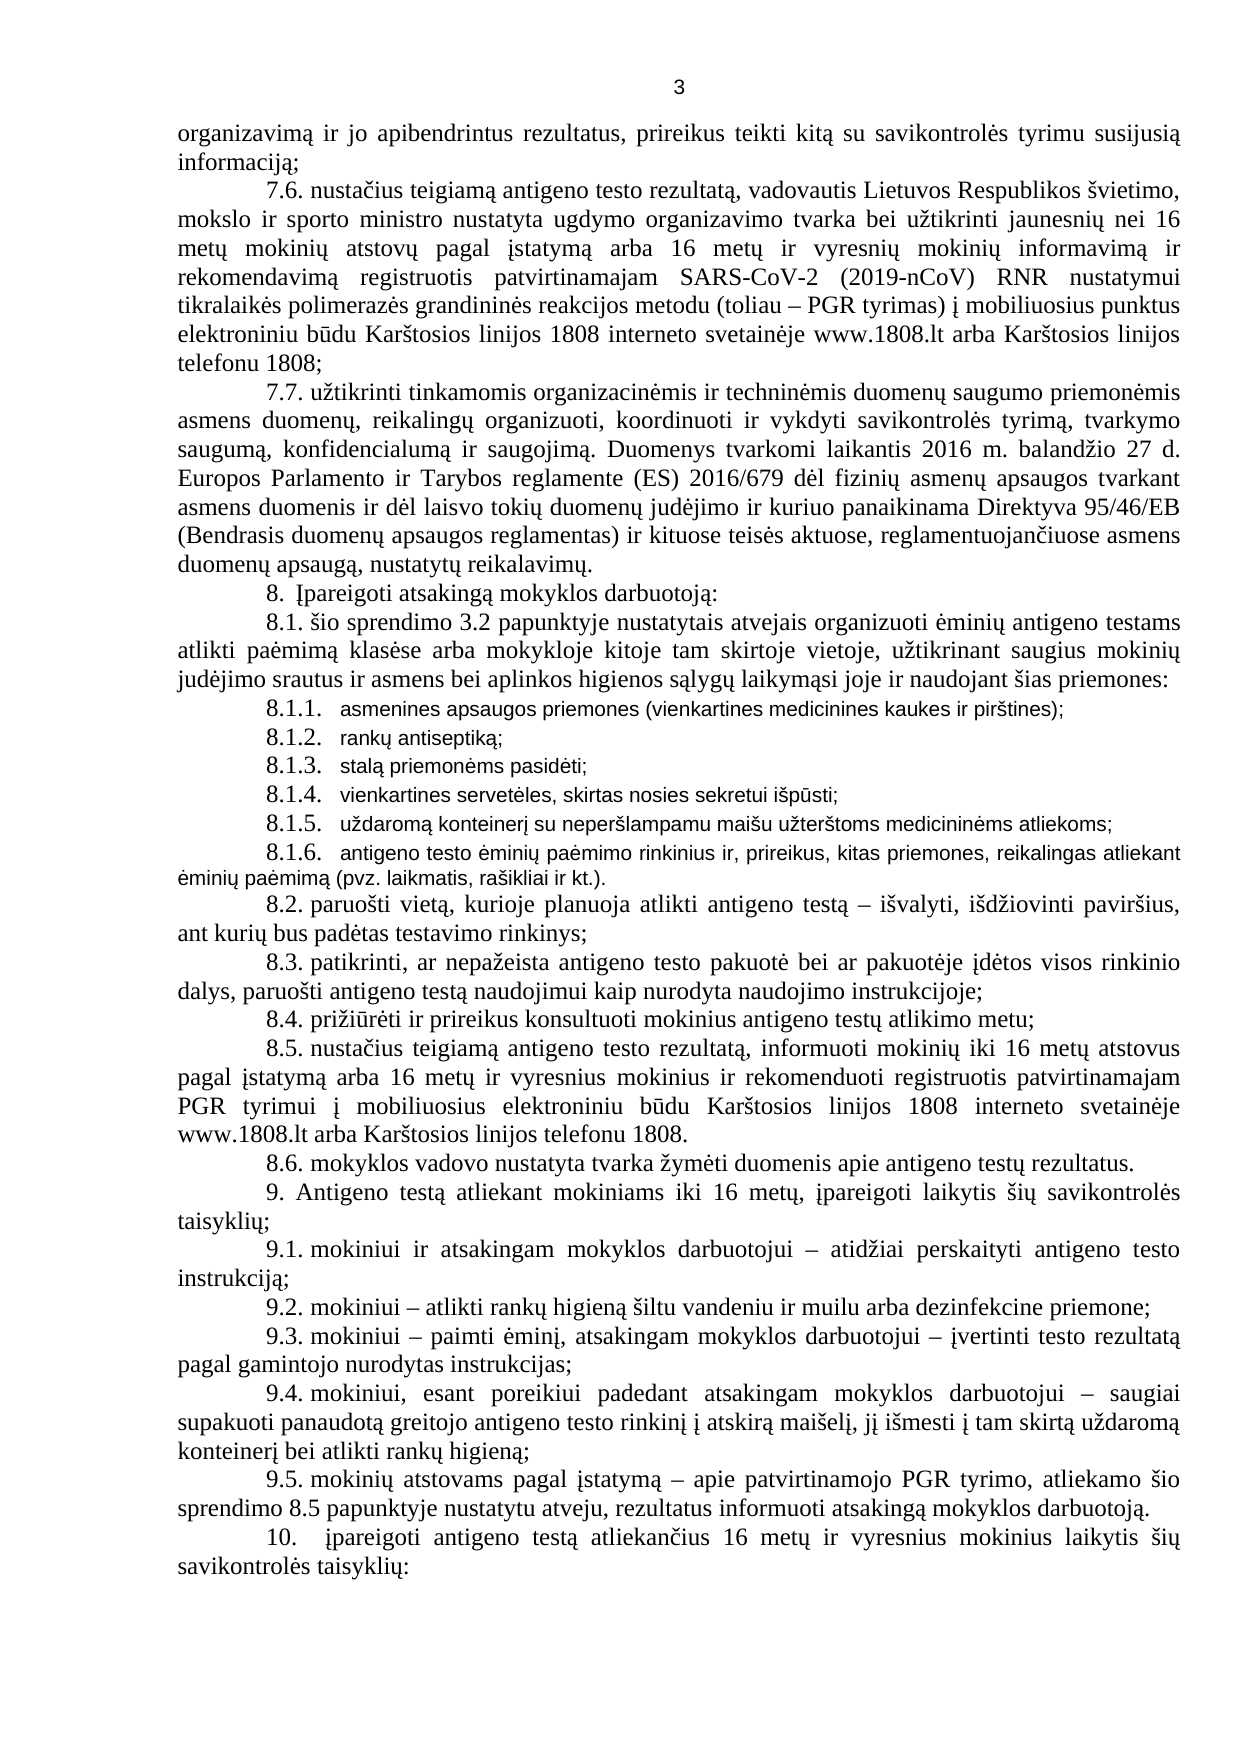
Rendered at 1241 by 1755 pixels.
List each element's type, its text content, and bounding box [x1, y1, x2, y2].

text 9.2. mokiniui – atlikti rankų higieną šiltu vandeniu ir muilu arba dezinfekcine priemone; [177, 1292, 1181, 1321]
text 9. Antigeno testą atliekant mokiniams iki 16 metų, įpareigoti laikytis šių savikontrolės taisyklių; [177, 1177, 1181, 1234]
text 8.5. nustačius teigiamą antigeno testo rezultatą, informuoti mokinių iki 16 metų atstovus pagal įstatymą arba 16 metų ir vyresnius mokinius ir rekomenduoti registruotis patvirtinamajam PGR tyrimui į mobiliuosius elektroniniu būdu Karštosios linijos 1808 interneto svetainėje www.1808.lt arba Karštosios linijos telefonu 1808. [177, 1033, 1181, 1148]
text 9.1. mokiniui ir atsakingam mokyklos darbuotojui – atidžiai perskaityti antigeno testo instrukciją; [177, 1234, 1181, 1292]
text 8.3. patikrinti, ar nepažeista antigeno testo pakuotė bei ar pakuotėje įdėtos visos rinkinio dalys, paruošti antigeno testą naudojimui kaip nurodyta naudojimo instrukcijoje; [177, 947, 1181, 1004]
text 8.1.5. uždaromą konteinerį su neperšlampamu maišu užterštoms medicininėms atliekoms; [177, 808, 1181, 837]
text 8.1.6. antigeno testo ėminių paėmimo rinkinius ir, prireikus, kitas priemones, reikalingas atliekant ėminių paėmimą (pvz. laikmatis, rašikliai ir kt.). [177, 837, 1181, 889]
text 10. įpareigoti antigeno testą atliekančius 16 metų ir vyresnius mokinius laikytis šių savikontrolės taisyklių: [177, 1522, 1181, 1579]
text 9.5. mokinių atstovams pagal įstatymą – apie patvirtinamojo PGR tyrimo, atliekamo šio sprendimo 8.5 papunktyje nustatytu atveju, rezultatus informuoti atsakingą mokyklos darbuotoją. [177, 1464, 1181, 1522]
text 8.1.3. stalą priemonėms pasidėti; [177, 751, 1181, 779]
text 8.1. šio sprendimo 3.2 papunktyje nustatytais atvejais organizuoti ėminių antigeno testams atlikti paėmimą klasėse arba mokykloje kitoje tam skirtoje vietoje, užtikrinant saugius mokinių judėjimo srautus ir asmens bei aplinkos higienos sąlygų laikymąsi joje ir naudojant šias priemones: [177, 607, 1181, 693]
text 9.3. mokiniui – paimti ėminį, atsakingam mokyklos darbuotojui – įvertinti testo rezultatą pagal gamintojo nurodytas instrukcijas; [177, 1321, 1181, 1378]
text 7.6. nustačius teigiamą antigeno testo rezultatą, vadovautis Lietuvos Respublikos švietimo, mokslo ir sporto ministro nustatyta ugdymo organizavimo tvarka bei užtikrinti jaunesnių nei 16 metų mokinių atstovų pagal įstatymą arba 16 metų ir vyresnių mokinių informavimą ir rekomendavimą registruotis patvirtinamajam SARS-CoV-2 (2019-nCoV) RNR nustatymui tikralaikės polimerazės grandininės reakcijos metodu (toliau – PGR tyrimas) į mobiliuosius punktus elektroniniu būdu Karštosios linijos 1808 interneto svetainėje www.1808.lt arba Karštosios linijos telefonu 1808; [177, 176, 1181, 377]
text organizavimą ir jo apibendrintus rezultatus, prireikus teikti kitą su savikontrolės tyrimu susijusią informaciją; [177, 118, 1181, 176]
text 8.2. paruošti vietą, kurioje planuoja atlikti antigeno testą – išvalyti, išdžiovinti paviršius, ant kurių bus padėtas testavimo rinkinys; [177, 889, 1181, 947]
text 8. Įpareigoti atsakingą mokyklos darbuotoją: [177, 578, 1181, 607]
text 8.1.1. asmenines apsaugos priemones (vienkartines medicinines kaukes ir pirštines); [177, 693, 1181, 722]
text 7.7. užtikrinti tinkamomis organizacinėmis ir techninėmis duomenų saugumo priemonėmis asmens duomenų, reikalingų organizuoti, koordinuoti ir vykdyti savikontrolės tyrimą, tvarkymo saugumą, konfidencialumą ir saugojimą. Duomenys tvarkomi laikantis 2016 m. balandžio 27 d. Europos Parlamento ir Tarybos reglamente (ES) 2016/679 dėl fizinių asmenų apsaugos tvarkant asmens duomenis ir dėl laisvo tokių duomenų judėjimo ir kuriuo panaikinama Direktyva 95/46/EB (Bendrasis duomenų apsaugos reglamentas) ir kituose teisės aktuose, reglamentuojančiuose asmens duomenų apsaugą, nustatytų reikalavimų. [177, 377, 1181, 578]
text 8.1.4. vienkartines servetėles, skirtas nosies sekretui išpūsti; [177, 779, 1181, 808]
text 8.4. prižiūrėti ir prireikus konsultuoti mokinius antigeno testų atlikimo metu; [177, 1004, 1181, 1033]
text 9.4. mokiniui, esant poreikiui padedant atsakingam mokyklos darbuotojui – saugiai supakuoti panaudotą greitojo antigeno testo rinkinį į atskirą maišelį, jį išmesti į tam skirtą uždaromą konteinerį bei atlikti rankų higieną; [177, 1378, 1181, 1464]
text 8.1.2. rankų antiseptiką; [177, 722, 1181, 751]
text 8.6. mokyklos vadovo nustatyta tvarka žymėti duomenis apie antigeno testų rezultatus. [177, 1148, 1181, 1177]
